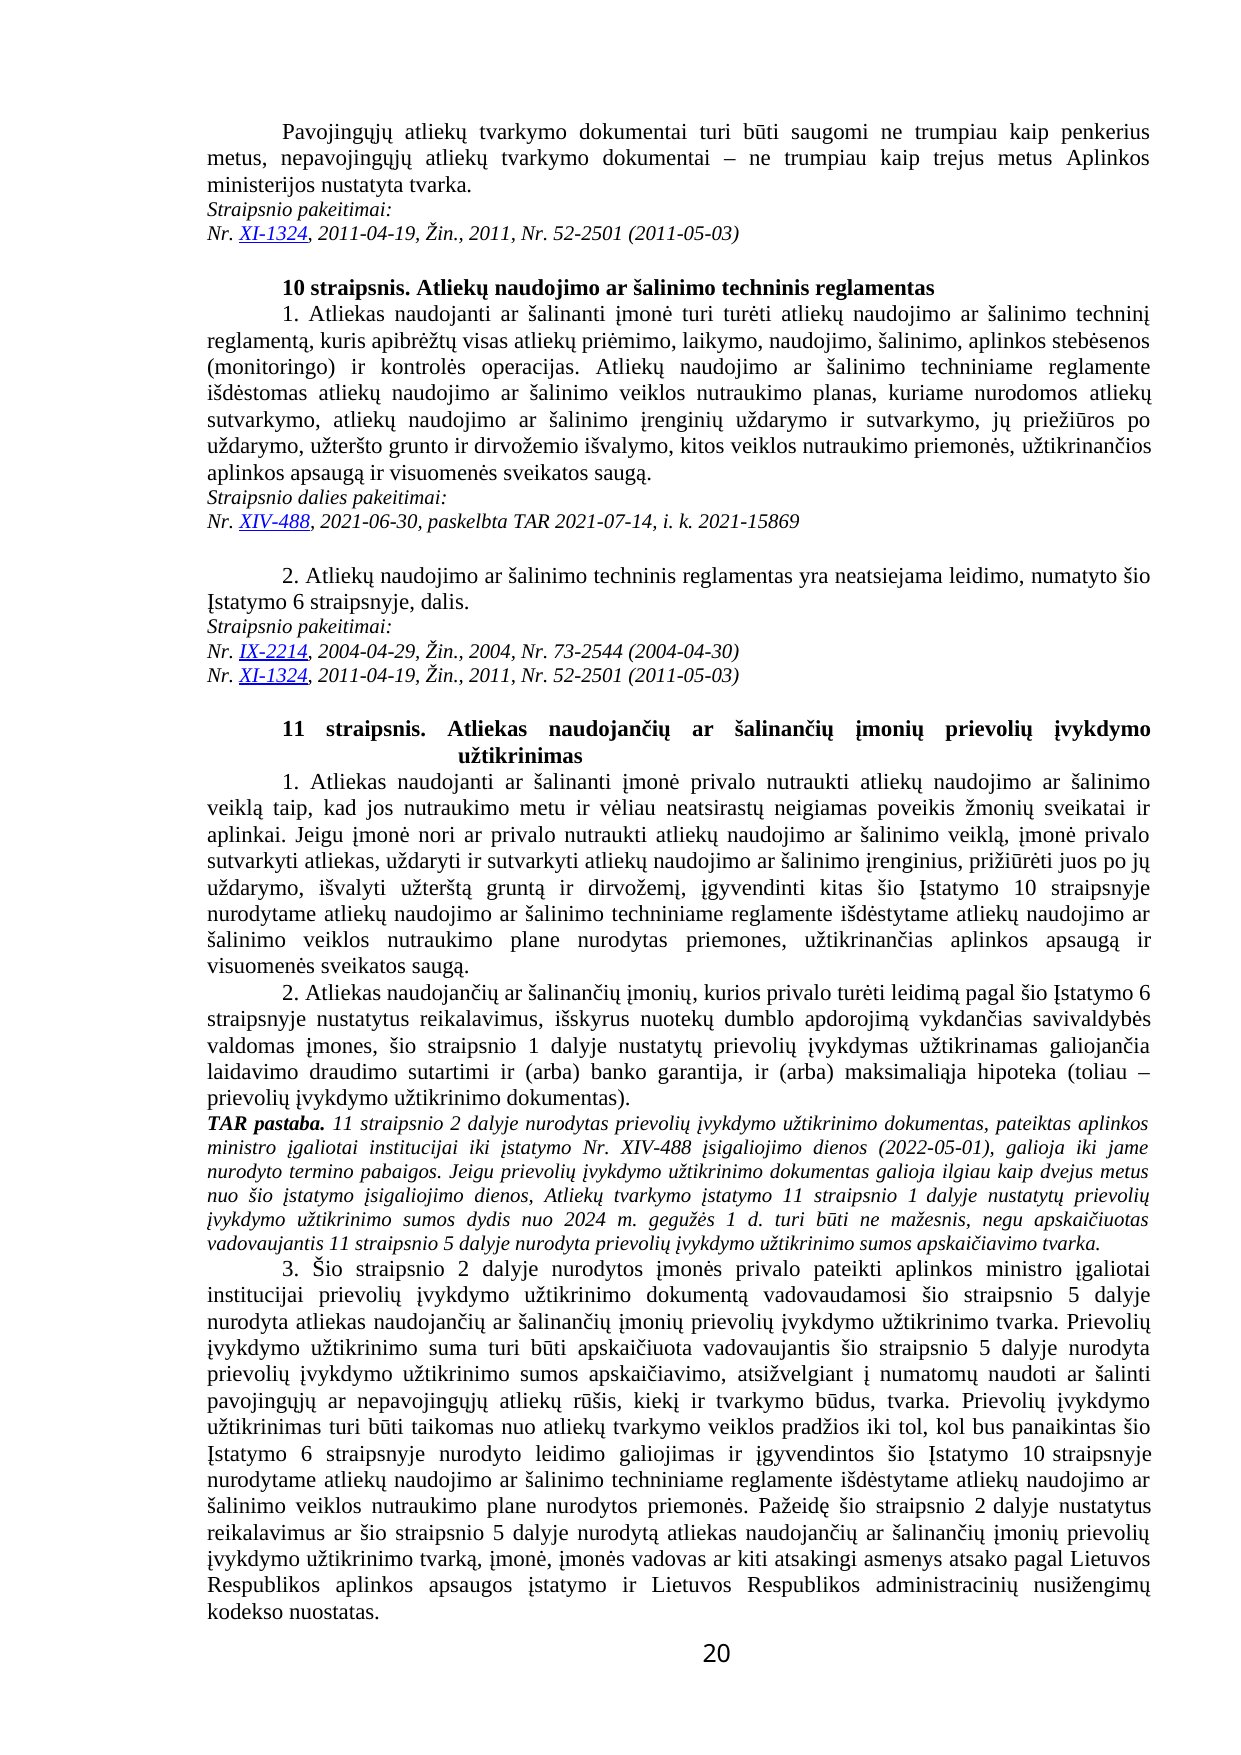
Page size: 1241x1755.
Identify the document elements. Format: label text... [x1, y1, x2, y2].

text 10 straipsnis. Atliekų naudojimo ar šalinimo techninis reglamentas [207, 274, 1152, 300]
text 3. Šio straipsnio 2 dalyje nurodytos įmonės privalo pateikti aplinkos ministro įgaliotai institucijai prievolių įvykdymo užtikrinimo dokumentą vadovaudamosi šio straipsnio 5 dalyje nurodyta atliekas naudojančių ar šalinančių įmonių prievolių įvykdymo užtikrinimo tvarka. Prievolių įvykdymo užtikrinimo suma turi būti apskaičiuota vadovaujantis šio straipsnio 5 dalyje nurodyta prievolių įvykdymo užtikrinimo sumos apskaičiavimo, atsižvelgiant į numatomų naudoti ar šalinti pavojingųjų ar nepavojingųjų atliekų rūšis, kiekį ir tvarkymo būdus, tvarka. Prievolių įvykdymo užtikrinimas turi būti taikomas nuo atliekų tvarkymo veiklos pradžios iki tol, kol bus panaikintas šio Įstatymo 6 straipsnyje nurodyto leidimo galiojimas ir įgyvendintos šio Įstatymo 10 straipsnyje nurodytame atliekų naudojimo ar šalinimo techniniame reglamente išdėstytame atliekų naudojimo ar šalinimo veiklos nutraukimo plane nurodytos priemonės. Pažeidę šio straipsnio 2 dalyje nustatytus reikalavimus ar šio straipsnio 5 dalyje nurodytą atliekas naudojančių ar šalinančių įmonių prievolių įvykdymo užtikrinimo tvarką, įmonė, įmonės vadovas ar kiti atsakingi asmenys atsako pagal Lietuvos Respublikos aplinkos apsaugos įstatymo ir Lietuvos Respublikos administracinių nusižengimų kodekso nuostatas. [207, 1255, 1152, 1624]
text Straipsnio pakeitimai: [207, 614, 1152, 638]
text Straipsnio dalies pakeitimai: [207, 485, 1152, 509]
text Nr. XIV-488, 2021-06-30, paskelbta TAR 2021-07-14, i. k. 2021-15869 [207, 509, 1152, 533]
text Nr. XI-1324, 2011-04-19, Žin., 2011, Nr. 52-2501 (2011-05-03) [207, 663, 1152, 687]
text 11 straipsnis. Atliekas naudojančių ar šalinančių įmonių prievolių įvykdymo užtikrinimas [282, 715, 1152, 768]
text 2. Atliekų naudojimo ar šalinimo techninis reglamentas yra neatsiejama leidimo, numatyto šio Įstatymo 6 straipsnyje, dalis. [207, 562, 1152, 614]
text TAR pastaba. 11 straipsnio 2 dalyje nurodytas prievolių įvykdymo užtikrinimo dokumentas, pateiktas aplinkos ministro įgaliotai institucijai iki įstatymo Nr. XIV-488 įsigaliojimo dienos (2022-05-01), galioja iki jame nurodyto termino pabaigos. Jeigu prievolių įvykdymo užtikrinimo dokumentas galioja ilgiau kaip dvejus metus nuo šio įstatymo įsigaliojimo dienos, Atliekų tvarkymo įstatymo 11 straipsnio 1 dalyje nustatytų prievolių įvykdymo užtikrinimo sumos dydis nuo 2024 m. gegužės 1 d. turi būti ne mažesnis, negu apskaičiuotas vadovaujantis 11 straipsnio 5 dalyje nurodyta prievolių įvykdymo užtikrinimo sumos apskaičiavimo tvarka. [207, 1111, 1152, 1255]
text 1. Atliekas naudojanti ar šalinanti įmonė privalo nutraukti atliekų naudojimo ar šalinimo veiklą taip, kad jos nutraukimo metu ir vėliau neatsirastų neigiamas poveikis žmonių sveikatai ir aplinkai. Jeigu įmonė nori ar privalo nutraukti atliekų naudojimo ar šalinimo veiklą, įmonė privalo sutvarkyti atliekas, uždaryti ir sutvarkyti atliekų naudojimo ar šalinimo įrenginius, prižiūrėti juos po jų uždarymo, išvalyti užterštą gruntą ir dirvožemį, įgyvendinti kitas šio Įstatymo 10 straipsnyje nurodytame atliekų naudojimo ar šalinimo techniniame reglamente išdėstytame atliekų naudojimo ar šalinimo veiklos nutraukimo plane nurodytas priemones, užtikrinančias aplinkos apsaugą ir visuomenės sveikatos saugą. [207, 768, 1152, 979]
text Nr. XI-1324, 2011-04-19, Žin., 2011, Nr. 52-2501 (2011-05-03) [207, 221, 1152, 245]
text Nr. IX-2214, 2004-04-29, Žin., 2004, Nr. 73-2544 (2004-04-30) [207, 638, 1152, 663]
text Pavojingųjų atliekų tvarkymo dokumentai turi būti saugomi ne trumpiau kaip penkerius metus, nepavojingųjų atliekų tvarkymo dokumentai – ne trumpiau kaip trejus metus Aplinkos ministerijos nustatyta tvarka. [207, 118, 1152, 197]
text 2. Atliekas naudojančių ar šalinančių įmonių, kurios privalo turėti leidimą pagal šio Įstatymo 6 straipsnyje nustatytus reikalavimus, išskyrus nuotekų dumblo apdorojimą vykdančias savivaldybės valdomas įmones, šio straipsnio 1 dalyje nustatytų prievolių įvykdymas užtikrinamas galiojančia laidavimo draudimo sutartimi ir (arba) banko garantija, ir (arba) maksimaliąja hipoteka (toliau – prievolių įvykdymo užtikrinimo dokumentas). [207, 979, 1152, 1111]
text Straipsnio pakeitimai: [207, 197, 1152, 221]
text 1. Atliekas naudojanti ar šalinanti įmonė turi turėti atliekų naudojimo ar šalinimo techninį reglamentą, kuris apibrėžtų visas atliekų priėmimo, laikymo, naudojimo, šalinimo, aplinkos stebėsenos (monitoringo) ir kontrolės operacijas. Atliekų naudojimo ar šalinimo techniniame reglamente išdėstomas atliekų naudojimo ar šalinimo veiklos nutraukimo planas, kuriame nurodomos atliekų sutvarkymo, atliekų naudojimo ar šalinimo įrenginių uždarymo ir sutvarkymo, jų priežiūros po uždarymo, užteršto grunto ir dirvožemio išvalymo, kitos veiklos nutraukimo priemonės, užtikrinančios aplinkos apsaugą ir visuomenės sveikatos saugą. [207, 300, 1152, 485]
